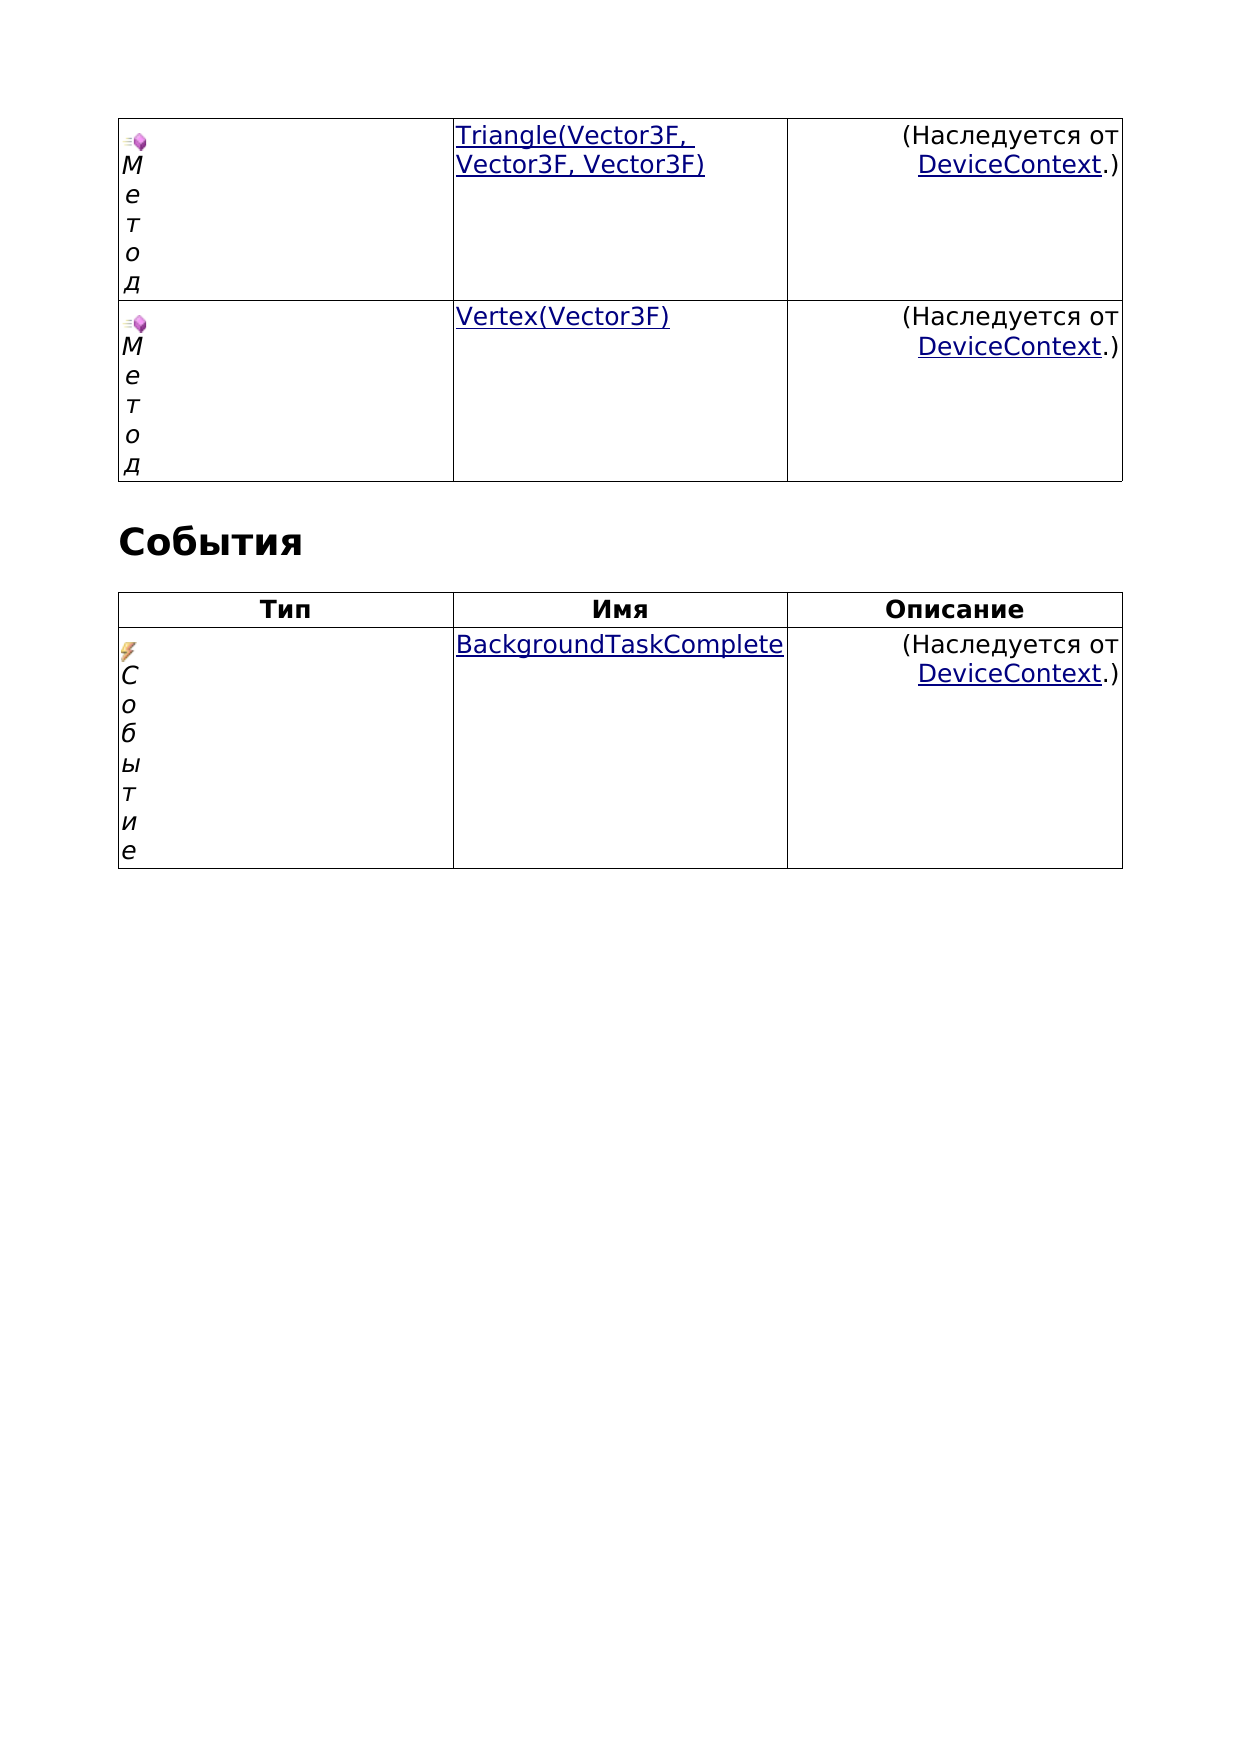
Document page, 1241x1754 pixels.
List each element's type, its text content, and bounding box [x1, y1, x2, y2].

table_cell (Наследуется от DeviceContext.) [788, 119, 1122, 299]
table_header Описание [788, 593, 1122, 627]
table_cell Vertex(Vector3F) [454, 301, 787, 481]
picture [121, 642, 137, 662]
subtitle События [118, 521, 1122, 564]
table_header Тип [119, 593, 453, 627]
table_cell [119, 301, 453, 481]
table_cell BackgroundTaskComplete [454, 628, 787, 868]
table_cell [119, 628, 453, 868]
table_cell (Наследуется от DeviceContext.) [788, 301, 1122, 481]
table_cell [119, 119, 453, 299]
table_header Имя [454, 593, 787, 627]
table_cell (Наследуется от DeviceContext.) [788, 628, 1122, 868]
picture [121, 315, 147, 333]
table_cell Triangle(Vector3F, Vector3F, Vector3F) [454, 119, 787, 299]
picture [121, 133, 147, 151]
